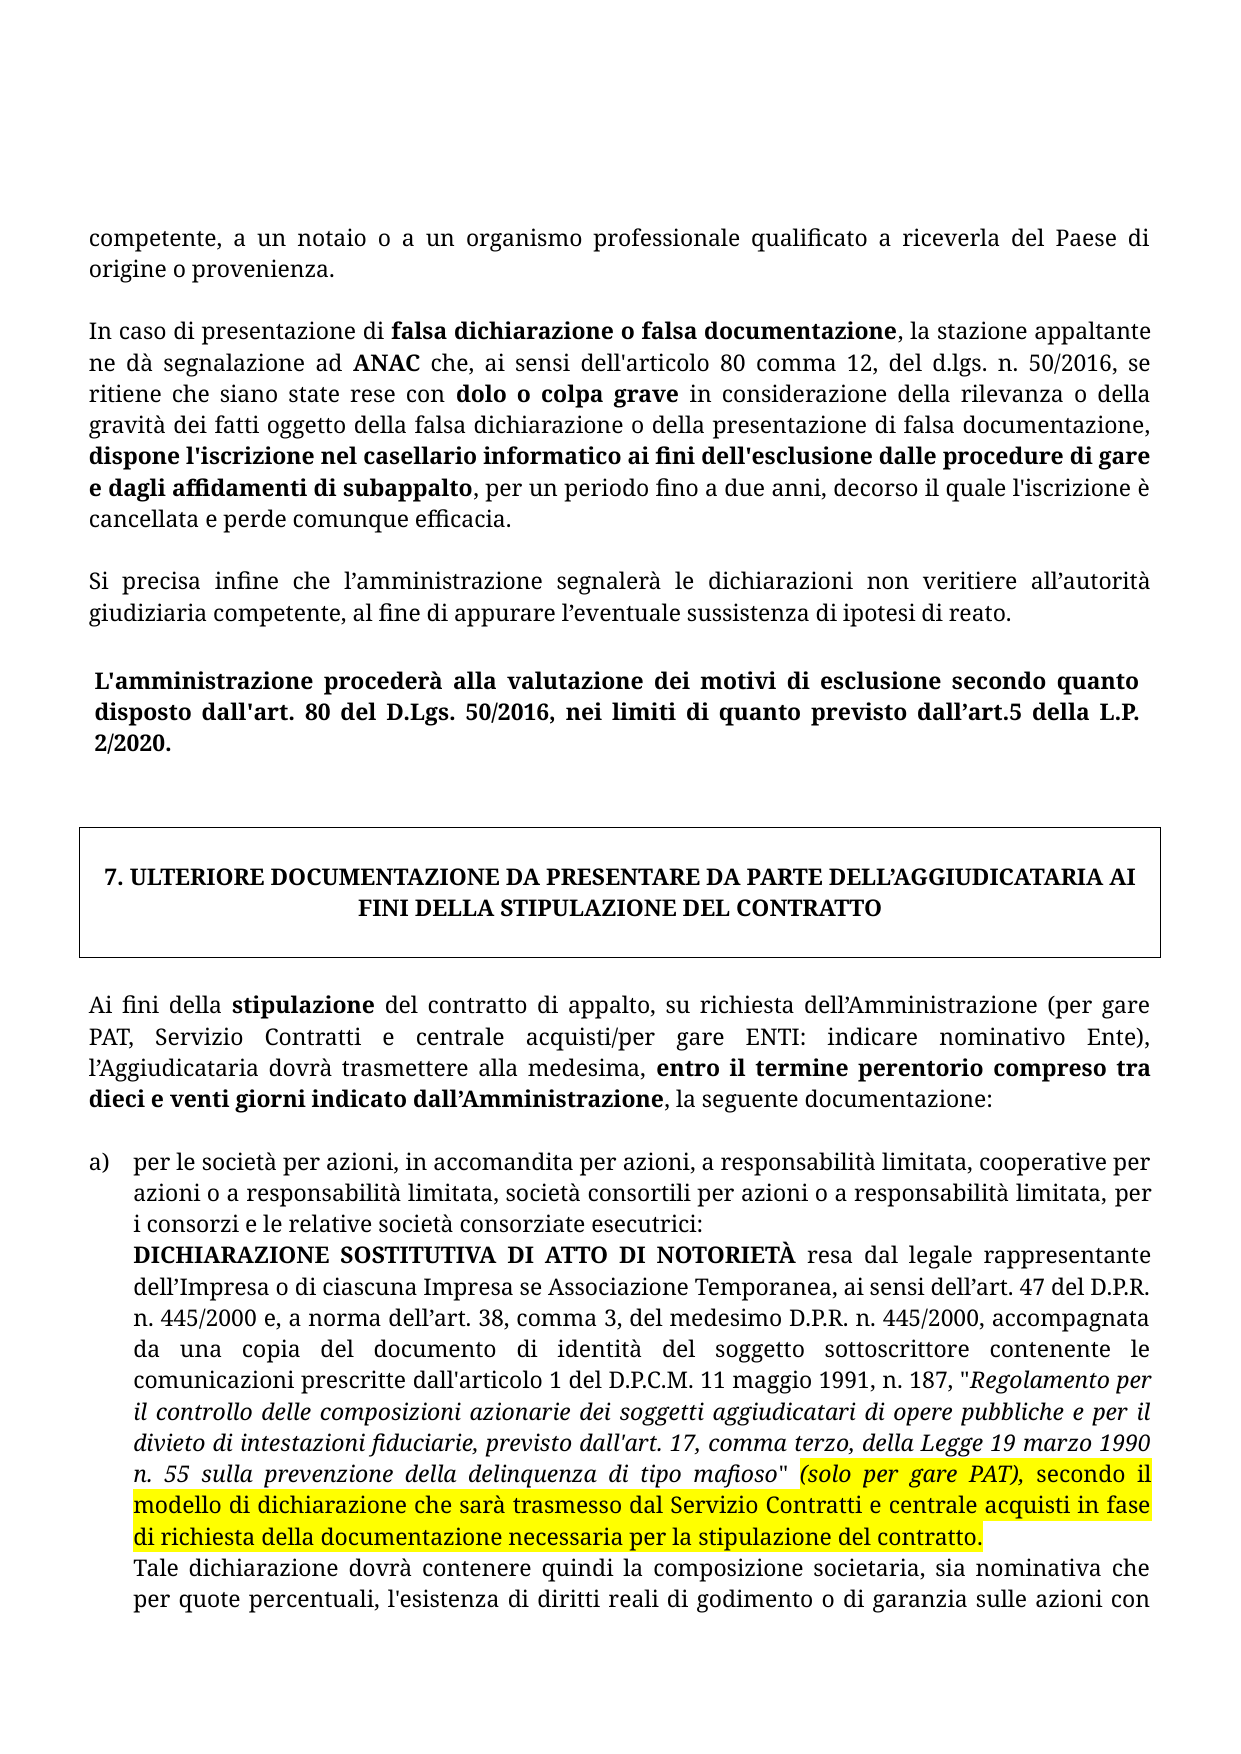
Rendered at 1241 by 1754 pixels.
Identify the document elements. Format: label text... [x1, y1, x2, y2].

text competente, a un notaio o a un organismo professionale qualificato a riceverla del Paese di origine o provenienza. [89, 222, 1152, 284]
table_header L'amministrazione procederà alla valutazione dei motivi di esclusione secondo quanto disposto dall'art. 80 del D.Lgs. 50/2016, nei limiti di quanto previsto dall’art.5 della L.P. 2/2020. [89, 659, 1147, 764]
text a) per le società per azioni, in accomandita per azioni, a responsabilità limitata, cooperative per azioni o a responsabilità limitata, società consortili per azioni o a responsabilità limitata, per i consorzi e le relative società consorziate esecutrici: [89, 1146, 1152, 1239]
text In caso di presentazione di falsa dichiarazione o falsa documentazione, la stazione appaltante ne dà segnalazione ad ANAC che, ai sensi dell'articolo 80 comma 12, del d.lgs. n. 50/2016, se ritiene che siano state rese con dolo o colpa grave in considerazione della rilevanza o della gravità dei fatti oggetto della falsa dichiarazione o della presentazione di falsa documentazione, dispone l'iscrizione nel casellario informatico ai fini dell'esclusione dalle procedure di gare e dagli affidamenti di subappalto, per un periodo fino a due anni, decorso il quale l'iscrizione è cancellata e perde comunque efficacia. [89, 315, 1152, 534]
text 7. ULTERIORE DOCUMENTAZIONE DA PRESENTARE DA PARTE DELL’AGGIUDICATARIA AI FINI DELLA STIPULAZIONE DEL CONTRATTO [89, 861, 1152, 924]
text Tale dichiarazione dovrà contenere quindi la composizione societaria, sia nominativa che per quote percentuali, l'esistenza di diritti reali di godimento o di garanzia sulle azioni con [133, 1552, 1152, 1614]
text Si precisa infine che l’amministrazione segnalerà le dichiarazioni non veritiere all’autorità giudiziaria competente, al fine di appurare l’eventuale sussistenza di ipotesi di reato. [89, 565, 1152, 628]
text Ai fini della stipulazione del contratto di appalto, su richiesta dell’Amministrazione (per gare PAT, Servizio Contratti e centrale acquisti/per gare ENTI: indicare nominativo Ente), l’Aggiudicataria dovrà trasmettere alla medesima, entro il termine perentorio compreso tra dieci e venti giorni indicato dall’Amministrazione, la seguente documentazione: [89, 989, 1152, 1114]
text DICHIARAZIONE SOSTITUTIVA DI ATTO DI NOTORIETÀ resa dal legale rappresentante dell’Impresa o di ciascuna Impresa se Associazione Temporanea, ai sensi dell’art. 47 del D.P.R. n. 445/2000 e, a norma dell’art. 38, comma 3, del medesimo D.P.R. n. 445/2000, accompagnata da una copia del documento di identità del soggetto sottoscrittore contenente le comunicazioni prescritte dall'articolo 1 del D.P.C.M. 11 maggio 1991, n. 187, "Regolamento per il controllo delle composizioni azionarie dei soggetti aggiudicatari di opere pubbliche e per il divieto di intestazioni fiduciarie, previsto dall'art. 17, comma terzo, della Legge 19 marzo 1990 n. 55 sulla prevenzione della delinquenza di tipo mafioso" (solo per gare PAT), secondo il modello di dichiarazione che sarà trasmesso dal Servizio Contratti e centrale acquisti in fase di richiesta della documentazione necessaria per la stipulazione del contratto. [133, 1239, 1152, 1552]
